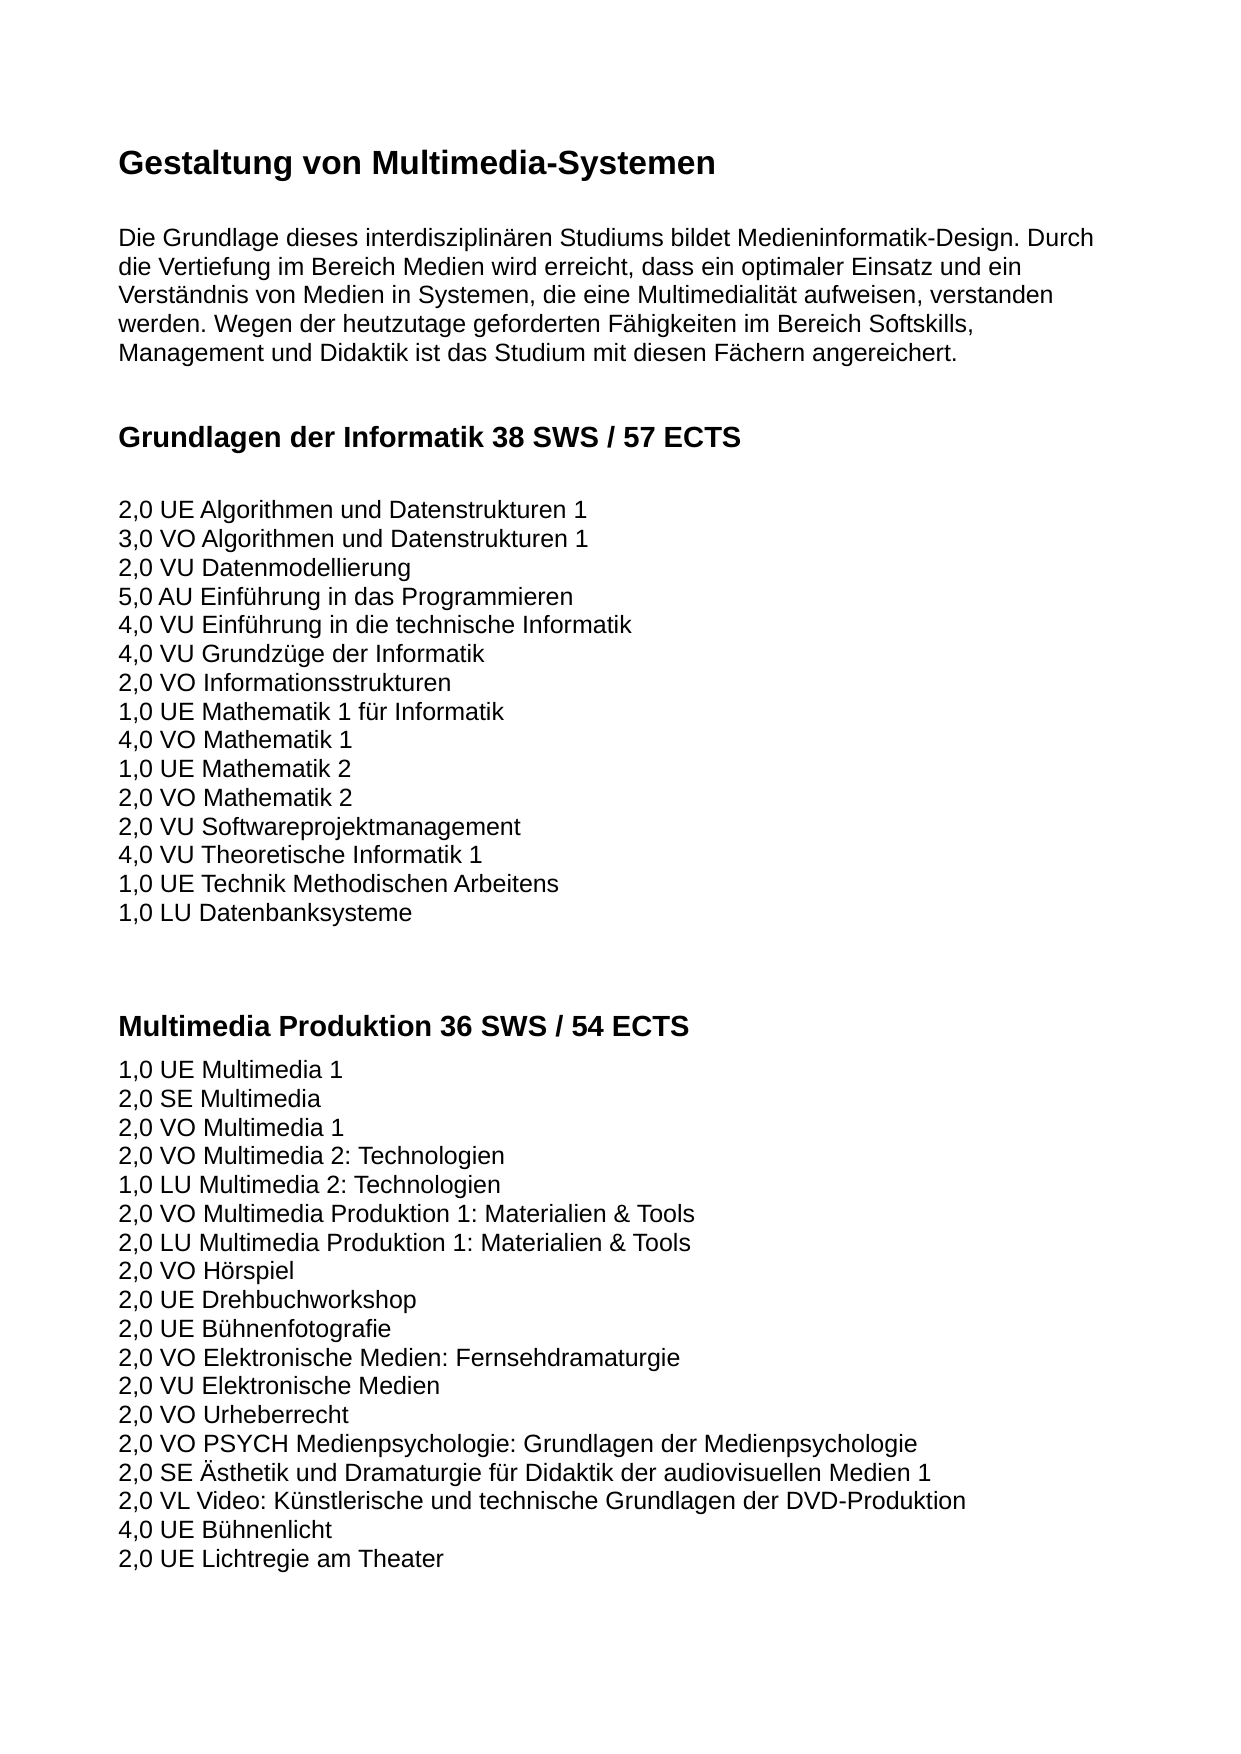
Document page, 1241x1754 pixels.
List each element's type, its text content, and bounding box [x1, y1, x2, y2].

text 2,0 VU Softwareprojektmanagement [118, 812, 1122, 840]
text 2,0 UE Drehbuchworkshop [118, 1285, 1122, 1314]
subtitle Multimedia Produktion 36 SWS / 54 ECTS [118, 1009, 1122, 1043]
text 2,0 UE Algorithmen und Datenstrukturen 1 [118, 495, 1122, 524]
text 2,0 UE Bühnenfotografie [118, 1314, 1122, 1343]
text 2,0 VO Mathematik 2 [118, 783, 1122, 812]
text 2,0 VU Elektronische Medien [118, 1371, 1122, 1400]
text 1,0 LU Datenbanksysteme [118, 898, 1122, 927]
text 2,0 VO PSYCH Medienpsychologie: Grundlagen der Medienpsychologie [118, 1429, 1122, 1458]
text Die Grundlage dieses interdisziplinären Studiums bildet Medieninformatik-Design. Durch die Vertiefung im Bereich Medien wird erreicht, dass ein optimaler Einsatz und ein Verständnis von Medien in Systemen, die eine Multimedialität aufweisen, verstanden werden. Wegen der heutzutage geforderten Fähigkeiten im Bereich Softskills, Management und Didaktik ist das Studium mit diesen Fächern angereichert. [118, 223, 1122, 367]
text 2,0 LU Multimedia Produktion 1: Materialien & Tools [118, 1228, 1122, 1256]
text 4,0 VU Grundzüge der Informatik [118, 639, 1122, 668]
text 2,0 UE Lichtregie am Theater [118, 1544, 1122, 1573]
text 2,0 VO Informationsstrukturen [118, 668, 1122, 697]
text 1,0 UE Multimedia 1 [118, 1055, 1122, 1084]
text 1,0 UE Technik Methodischen Arbeitens [118, 869, 1122, 898]
text 1,0 UE Mathematik 1 für Informatik [118, 697, 1122, 725]
text 4,0 UE Bühnenlicht [118, 1515, 1122, 1544]
text 4,0 VO Mathematik 1 [118, 725, 1122, 754]
text 1,0 LU Multimedia 2: Technologien [118, 1170, 1122, 1199]
subtitle Grundlagen der Informatik 38 SWS / 57 ECTS [118, 421, 1122, 454]
text 2,0 VL Video: Künstlerische und technische Grundlagen der DVD-Produktion [118, 1486, 1122, 1515]
text 2,0 VO Multimedia 2: Technologien [118, 1141, 1122, 1170]
text 1,0 UE Mathematik 2 [118, 754, 1122, 783]
text 4,0 VU Einführung in die technische Informatik [118, 610, 1122, 639]
text 2,0 VO Hörspiel [118, 1256, 1122, 1285]
subtitle Gestaltung von Multimedia-Systemen [118, 143, 1122, 182]
text 4,0 VU Theoretische Informatik 1 [118, 840, 1122, 869]
text 5,0 AU Einführung in das Programmieren [118, 582, 1122, 610]
text 2,0 VO Multimedia Produktion 1: Materialien & Tools [118, 1199, 1122, 1228]
text 2,0 VO Urheberrecht [118, 1400, 1122, 1429]
text 2,0 SE Ästhetik und Dramaturgie für Didaktik der audiovisuellen Medien 1 [118, 1458, 1122, 1486]
text 2,0 VU Datenmodellierung [118, 553, 1122, 582]
text 2,0 VO Elektronische Medien: Fernsehdramaturgie [118, 1343, 1122, 1371]
text 3,0 VO Algorithmen und Datenstrukturen 1 [118, 524, 1122, 553]
text 2,0 SE Multimedia [118, 1084, 1122, 1113]
text 2,0 VO Multimedia 1 [118, 1113, 1122, 1141]
